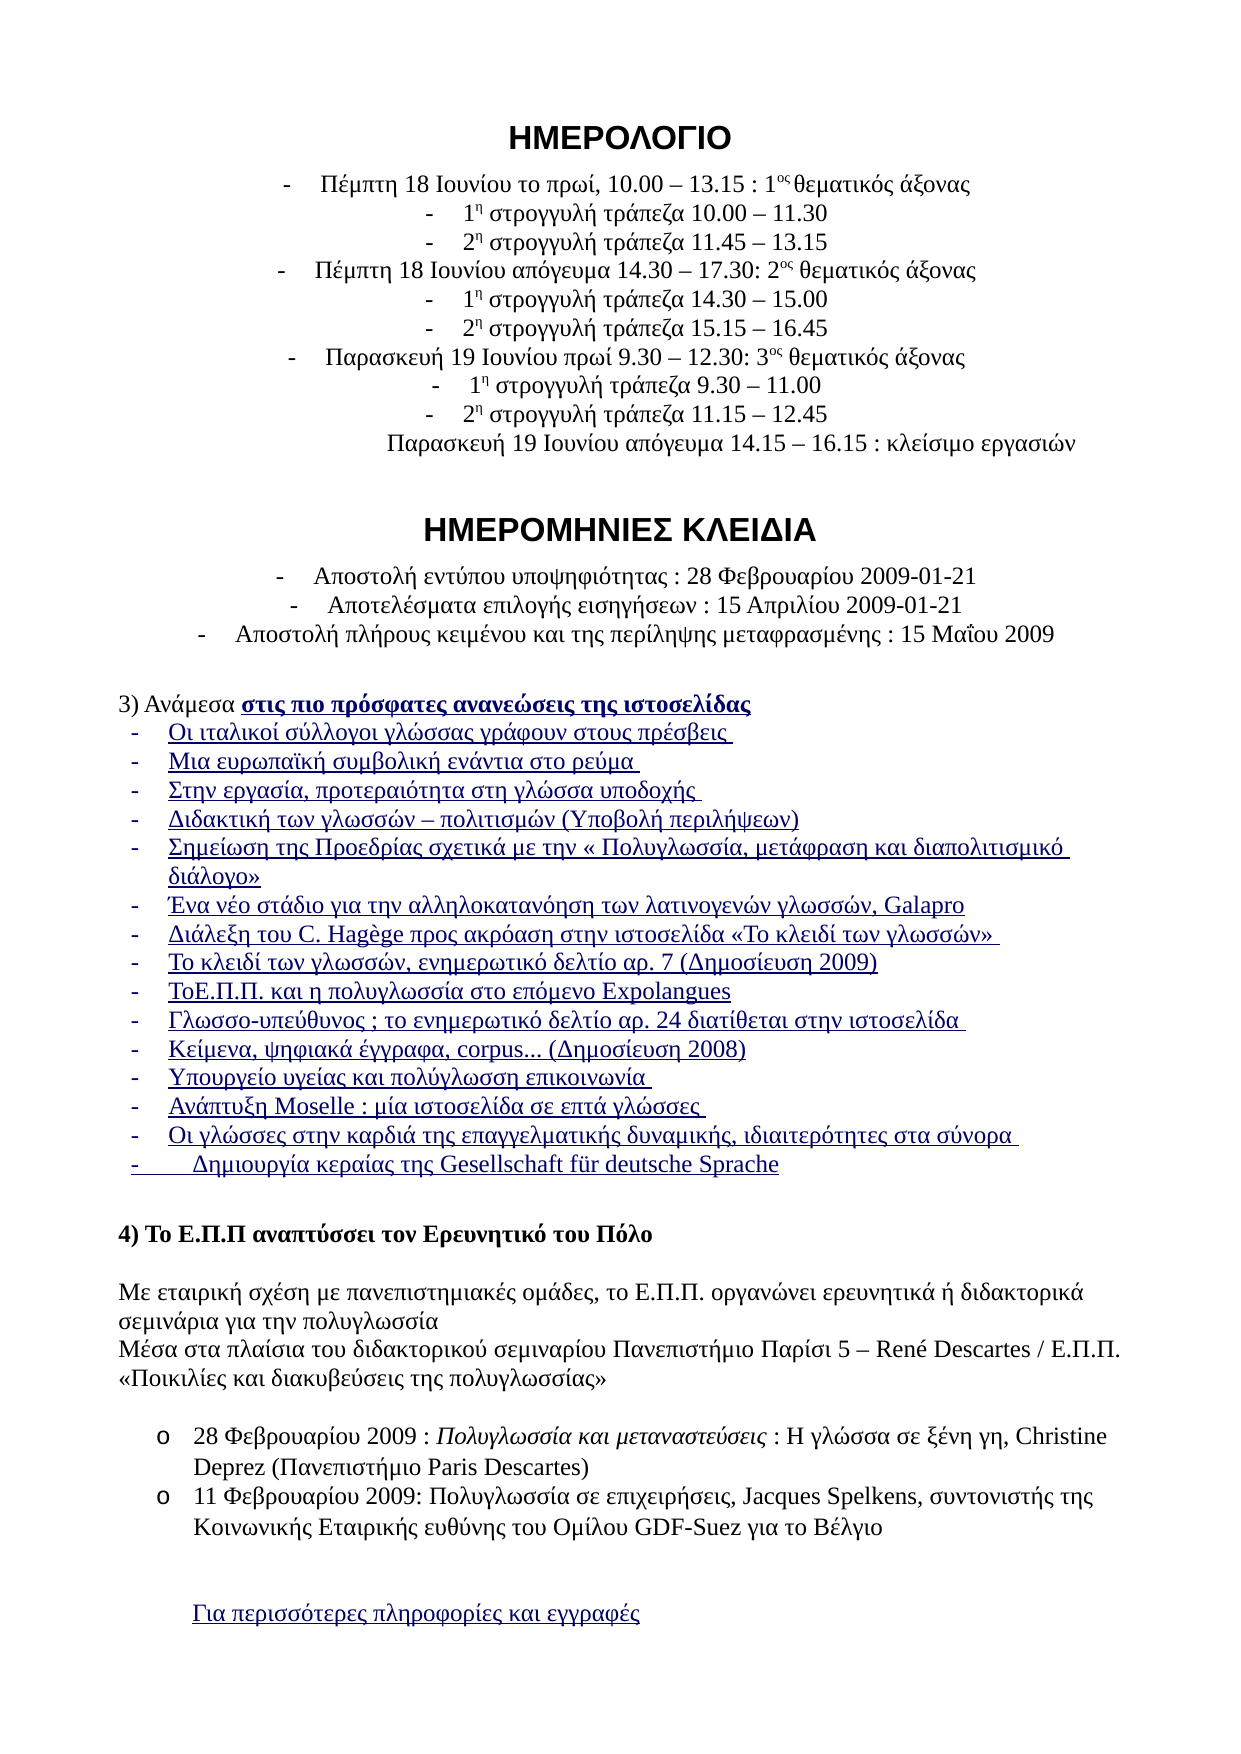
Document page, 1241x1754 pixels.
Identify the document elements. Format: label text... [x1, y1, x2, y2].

list Αποτελέσματα επιλογής εισηγήσεων : 15 Απριλίου 2009-01-21 [131, 590, 1122, 619]
list 28 Φεβρουαρίου 2009 : Πολυγλωσσία και μεταναστεύσεις : Η γλώσσα σε ξένη γη, Christine Deprez (Πανεπιστήμιο Paris Descartes) [156, 1421, 1122, 1481]
list 1η στρογγυλή τράπεζα 10.00 – 11.30 [131, 198, 1122, 227]
subtitle ΗΜΕΡΟΜΗΝΙΕΣ ΚΛΕΙΔΙΑ [118, 510, 1122, 549]
text 3) Ανάμεσα στις πιο πρόσφατες ανανεώσεις της ιστοσελίδας [118, 689, 1122, 717]
subtitle ΗΜΕΡΟΛΟΓΙΟ [118, 118, 1122, 157]
list Στην εργασία, προτεραιότητα στη γλώσσα υποδοχής [131, 775, 1122, 804]
list Κείμενα, ψηφιακά έγγραφα, corpus... (Δημοσίευση 2008) [131, 1034, 1122, 1062]
text Για περισσότερες πληροφορίες και εγγραφές [192, 1598, 1122, 1627]
list 2η στρογγυλή τράπεζα 11.45 – 13.15 [131, 227, 1122, 255]
list Γλωσσο-υπεύθυνος ; το ενημερωτικό δελτίο αρ. 24 διατίθεται στην ιστοσελίδα [131, 1005, 1122, 1034]
list Μια ευρωπαϊκή συμβολική ενάντια στο ρεύμα [131, 746, 1122, 775]
list 1η στρογγυλή τράπεζα 14.30 – 15.00 [131, 284, 1122, 313]
list Οι γλώσσες στην καρδιά της επαγγελματικής δυναμικής, ιδιαιτερότητες στα σύνορα [131, 1120, 1122, 1149]
list Ένα νέο στάδιο για την αλληλοκατανόηση των λατινογενών γλωσσών, Galapro [131, 890, 1122, 919]
list Ανάπτυξη Moselle : μία ιστοσελίδα σε επτά γλώσσες [131, 1091, 1122, 1120]
list Υπουργείο υγείας και πολύγλωσση επικοινωνία [131, 1062, 1122, 1091]
text 4) Το Ε.Π.Π αναπτύσσει τον Ερευνητικό του Πόλο [118, 1219, 1122, 1247]
list Παρασκευή 19 Ιουνίου πρωί 9.30 – 12.30: 3ος θεματικός άξονας [131, 342, 1122, 370]
list Αποστολή εντύπου υποψηφιότητας : 28 Φεβρουαρίου 2009-01-21 [131, 561, 1122, 590]
list Πέμπτη 18 Ιουνίου απόγευμα 14.30 – 17.30: 2ος θεματικός άξονας [131, 255, 1122, 284]
text Παρασκευή 19 Ιουνίου απόγευμα 14.15 – 16.15 : κλείσιμο εργασιών [341, 428, 1122, 457]
list Το κλειδί των γλωσσών, ενημερωτικό δελτίο αρ. 7 (Δημοσίευση 2009) [131, 947, 1122, 976]
list Διάλεξη του C. Hagège προς ακρόαση στην ιστοσελίδα «Το κλειδί των γλωσσών» [131, 919, 1122, 947]
list 2η στρογγυλή τράπεζα 15.15 – 16.45 [131, 313, 1122, 342]
list Αποστολή πλήρους κειμένου και της περίληψης μεταφρασμένης : 15 Μαΐου 2009 [131, 619, 1122, 647]
text - Δημιουργία κεραίας της Gesellschaft für deutsche Sprache [118, 1149, 1122, 1177]
list Σημείωση της Προεδρίας σχετικά με την « Πολυγλωσσία, μετάφραση και διαπολιτισμικό διάλογο» [131, 832, 1122, 890]
list Διδακτική των γλωσσών – πολιτισμών (Υποβολή περιλήψεων) [131, 804, 1122, 832]
list 11 Φεβρουαρίου 2009: Πολυγλωσσία σε επιχειρήσεις, Jacques Spelkens, συντονιστής της Κοινωνικής Εταιρικής ευθύνης του Ομίλου GDF-Suez για το Βέλγιο [156, 1481, 1122, 1541]
list 2η στρογγυλή τράπεζα 11.15 – 12.45 [131, 399, 1122, 428]
list ΤοΕ.Π.Π. και η πολυγλωσσία στο επόμενο Expolangues [131, 976, 1122, 1005]
list 1η στρογγυλή τράπεζα 9.30 – 11.00 [131, 370, 1122, 399]
list Πέμπτη 18 Ιουνίου το πρωί, 10.00 – 13.15 : 1ος θεματικός άξονας [131, 169, 1122, 198]
text Μέσα στα πλαίσια του διδακτορικού σεμιναρίου Πανεπιστήμιο Παρίσι 5 – René Descartes / Ε.Π.Π. «Ποικιλίες και διακυβεύσεις της πολυγλωσσίας» [118, 1334, 1122, 1392]
text Με εταιρική σχέση με πανεπιστημιακές ομάδες, το Ε.Π.Π. οργανώνει ερευνητικά ή διδακτορικά σεμινάρια για την πολυγλωσσία [118, 1277, 1122, 1334]
list Οι ιταλικοί σύλλογοι γλώσσας γράφουν στους πρέσβεις [131, 717, 1122, 746]
